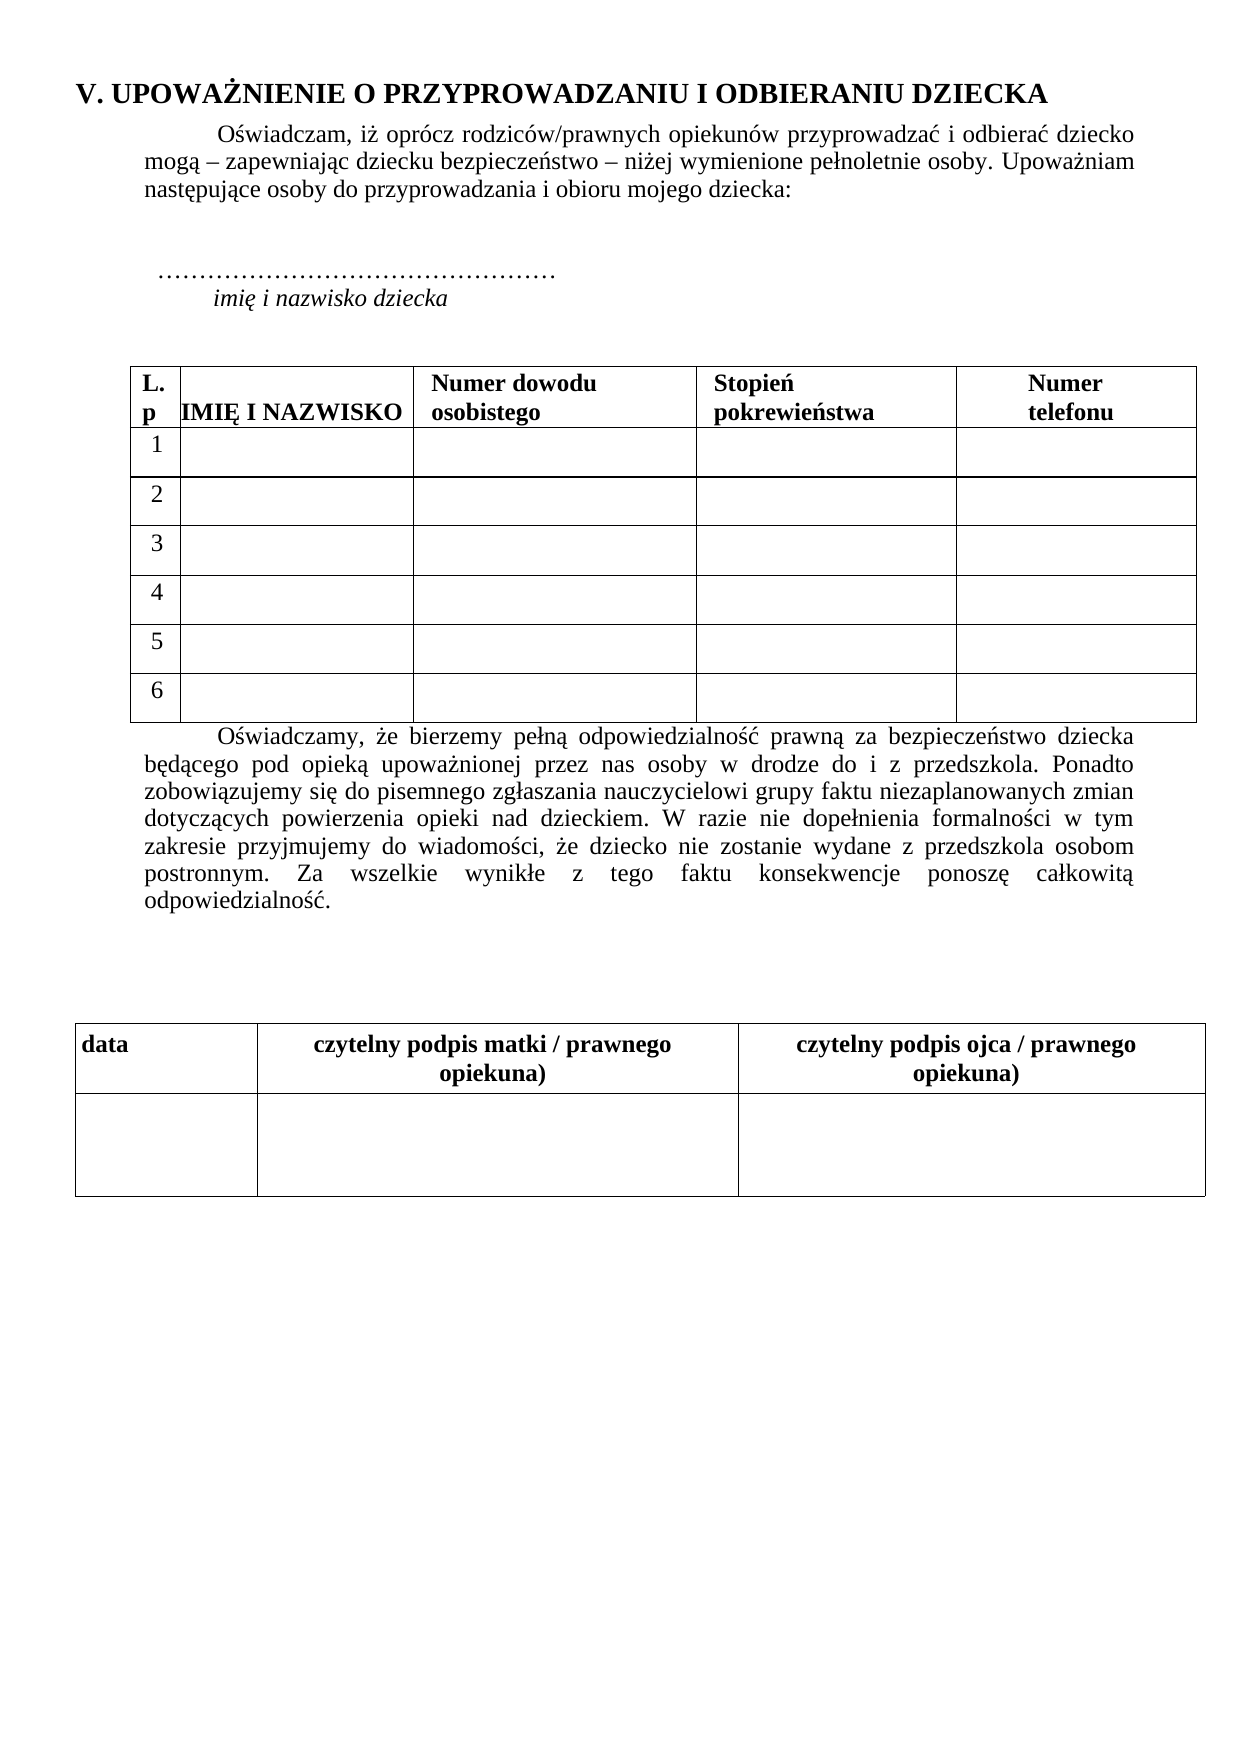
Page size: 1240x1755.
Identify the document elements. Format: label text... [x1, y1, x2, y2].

table_cell [957, 526, 1196, 574]
table_cell [181, 674, 413, 722]
table_cell 5 [131, 625, 180, 673]
table_cell [414, 576, 696, 623]
text ………………………………………… [144, 257, 1135, 284]
text Oświadczam, iż oprócz rodziców/prawnych opiekunów przyprowadzać i odbierać dziecko mogą – zapewniając dziecku bezpieczeństwo – niżej wymienione pełnoletnie osoby. Upoważniam następujące osoby do przyprowadzania i obioru mojego dziecka: [144, 120, 1135, 202]
table_cell [697, 625, 956, 673]
table_cell 1 [131, 428, 180, 476]
table_header Numer telefonu [957, 367, 1196, 427]
table_cell [181, 576, 413, 623]
table_cell [414, 674, 696, 722]
table_cell [957, 674, 1196, 722]
table_cell [697, 428, 956, 476]
table_header data [76, 1024, 257, 1093]
table_cell [181, 478, 413, 525]
table_cell [697, 674, 956, 722]
table_cell [957, 428, 1196, 476]
table_cell 2 [131, 478, 180, 525]
table_cell [697, 576, 956, 623]
table_cell [76, 1094, 257, 1196]
table_cell [414, 478, 696, 525]
table_cell [414, 526, 696, 574]
table_cell 4 [131, 576, 180, 623]
table_cell [258, 1094, 738, 1196]
table_cell [957, 576, 1196, 623]
table_header Numer dowodu osobistego [414, 367, 696, 427]
text imię i nazwisko dziecka [144, 284, 1135, 312]
table_cell [957, 625, 1196, 673]
table_cell [697, 526, 956, 574]
text V. UPOWAŻNIENIE O PRZYPROWADZANIU I ODBIERANIU DZIECKA [75, 76, 1205, 109]
table_header IMIĘ I NAZWISKO [181, 367, 413, 427]
table_cell [414, 428, 696, 476]
table_cell [697, 478, 956, 525]
table_cell [181, 428, 413, 476]
table_cell [739, 1094, 1205, 1196]
table_cell 3 [131, 526, 180, 574]
table_cell [181, 526, 413, 574]
table_cell 6 [131, 674, 180, 722]
table_cell [181, 625, 413, 673]
table_cell [957, 478, 1196, 525]
text Oświadczamy, że bierzemy pełną odpowiedzialność prawną za bezpieczeństwo dziecka będącego pod opieką upoważnionej przez nas osoby w drodze do i z przedszkola. Ponadto zobowiązujemy się do pisemnego zgłaszania nauczycielowi grupy faktu niezaplanowanych zmian dotyczących powierzenia opieki nad dzieckiem. W razie nie dopełnienia formalności w tym zakresie przyjmujemy do wiadomości, że dziecko nie zostanie wydane z przedszkola osobom postronnym. Za wszelkie wynikłe z tego faktu konsekwencje ponoszę całkowitą odpowiedzialność. [144, 723, 1135, 914]
table_header czytelny podpis ojca / prawnego opiekuna) [739, 1024, 1205, 1093]
table_header czytelny podpis matki / prawnego opiekuna) [258, 1024, 738, 1093]
table_header Stopień pokrewieństwa [697, 367, 956, 427]
table_header L.p [131, 367, 180, 427]
table_cell [414, 625, 696, 673]
